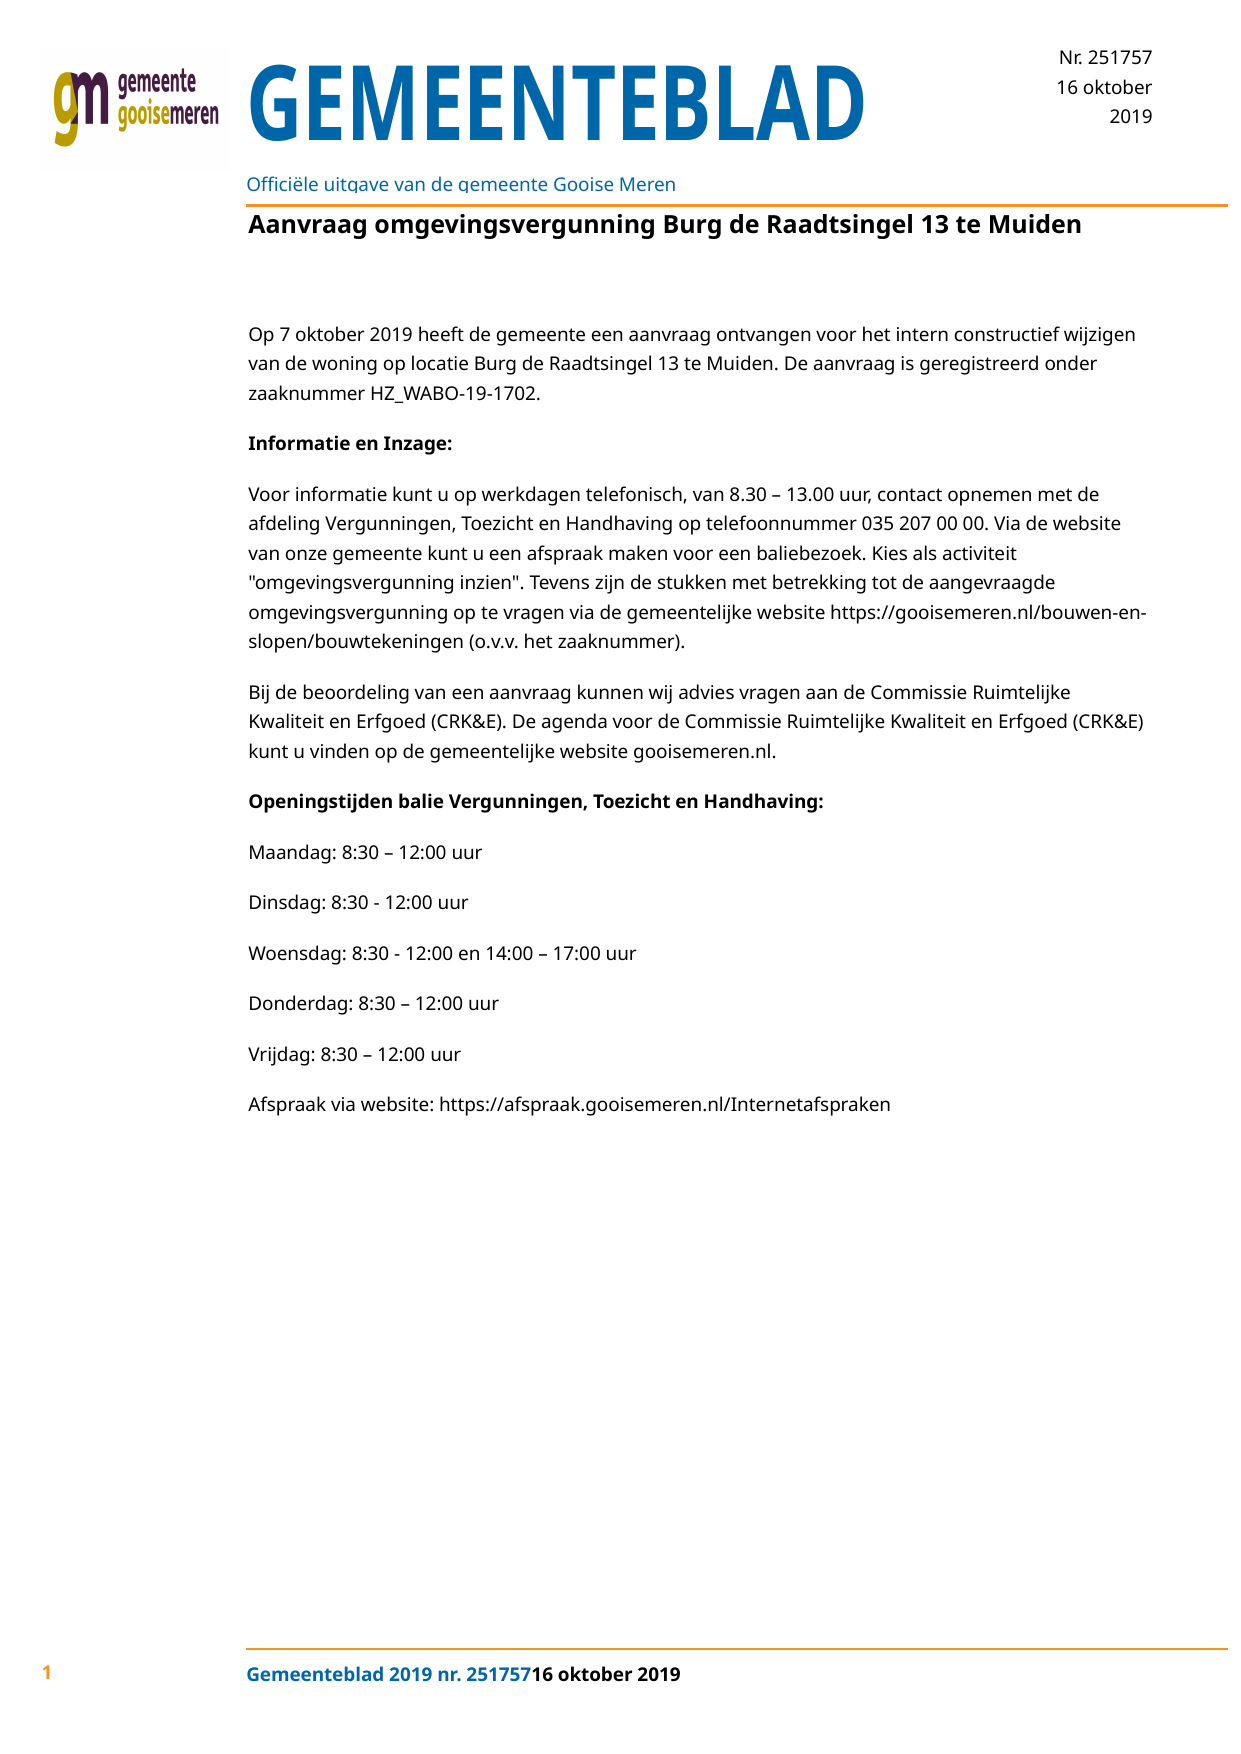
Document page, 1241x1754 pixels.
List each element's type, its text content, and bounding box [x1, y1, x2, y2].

text Informatie en Inzage: [248, 430, 1152, 456]
text Voor informatie kunt u op werkdagen telefonisch, van 8.30 – 13.00 uur, contact opnemen met de afdeling Vergunningen, Toezicht en Handhaving op telefoonnummer 035 207 00 00. Via de website van onze gemeente kunt u een afspraak maken voor een baliebezoek. Kies als activiteit "omgevingsvergunning inzien". Tevens zijn de stukken met betrekking tot de aangevraagde omgevingsvergunning op te vragen via de gemeentelijke website https://gooisemeren.nl/bouwen-en-slopen/bouwtekeningen (o.v.v. het zaaknummer). [248, 481, 1152, 654]
text Vrijdag: 8:30 – 12:00 uur [248, 1041, 1152, 1066]
text Aanvraag omgevingsvergunning Burg de Raadtsingel 13 te Muiden [248, 207, 1152, 241]
picture [41, 47, 231, 172]
text Op 7 oktober 2019 heeft de gemeente een aanvraag ontvangen voor het intern constructief wijzigen van de woning op locatie Burg de Raadtsingel 13 te Muiden. De aanvraag is geregistreerd onder zaaknummer HZ_WABO-19-1702. [248, 321, 1152, 406]
text Donderdag: 8:30 – 12:00 uur [248, 990, 1152, 1016]
text Woensdag: 8:30 - 12:00 en 14:00 – 17:00 uur [248, 940, 1152, 966]
text Openingstijden balie Vergunningen, Toezicht en Handhaving: [248, 789, 1152, 814]
text Afspraak via website: https://afspraak.gooisemeren.nl/Internetafspraken [248, 1091, 1152, 1117]
text Bij de beoordeling van een aanvraag kunnen wij advies vragen aan de Commissie Ruimtelijke Kwaliteit en Erfgoed (CRK&E). De agenda voor de Commissie Ruimtelijke Kwaliteit en Erfgoed (CRK&E) kunt u vinden op de gemeentelijke website gooisemeren.nl. [248, 679, 1152, 764]
text Maandag: 8:30 – 12:00 uur [248, 839, 1152, 865]
text Dinsdag: 8:30 - 12:00 uur [248, 889, 1152, 915]
